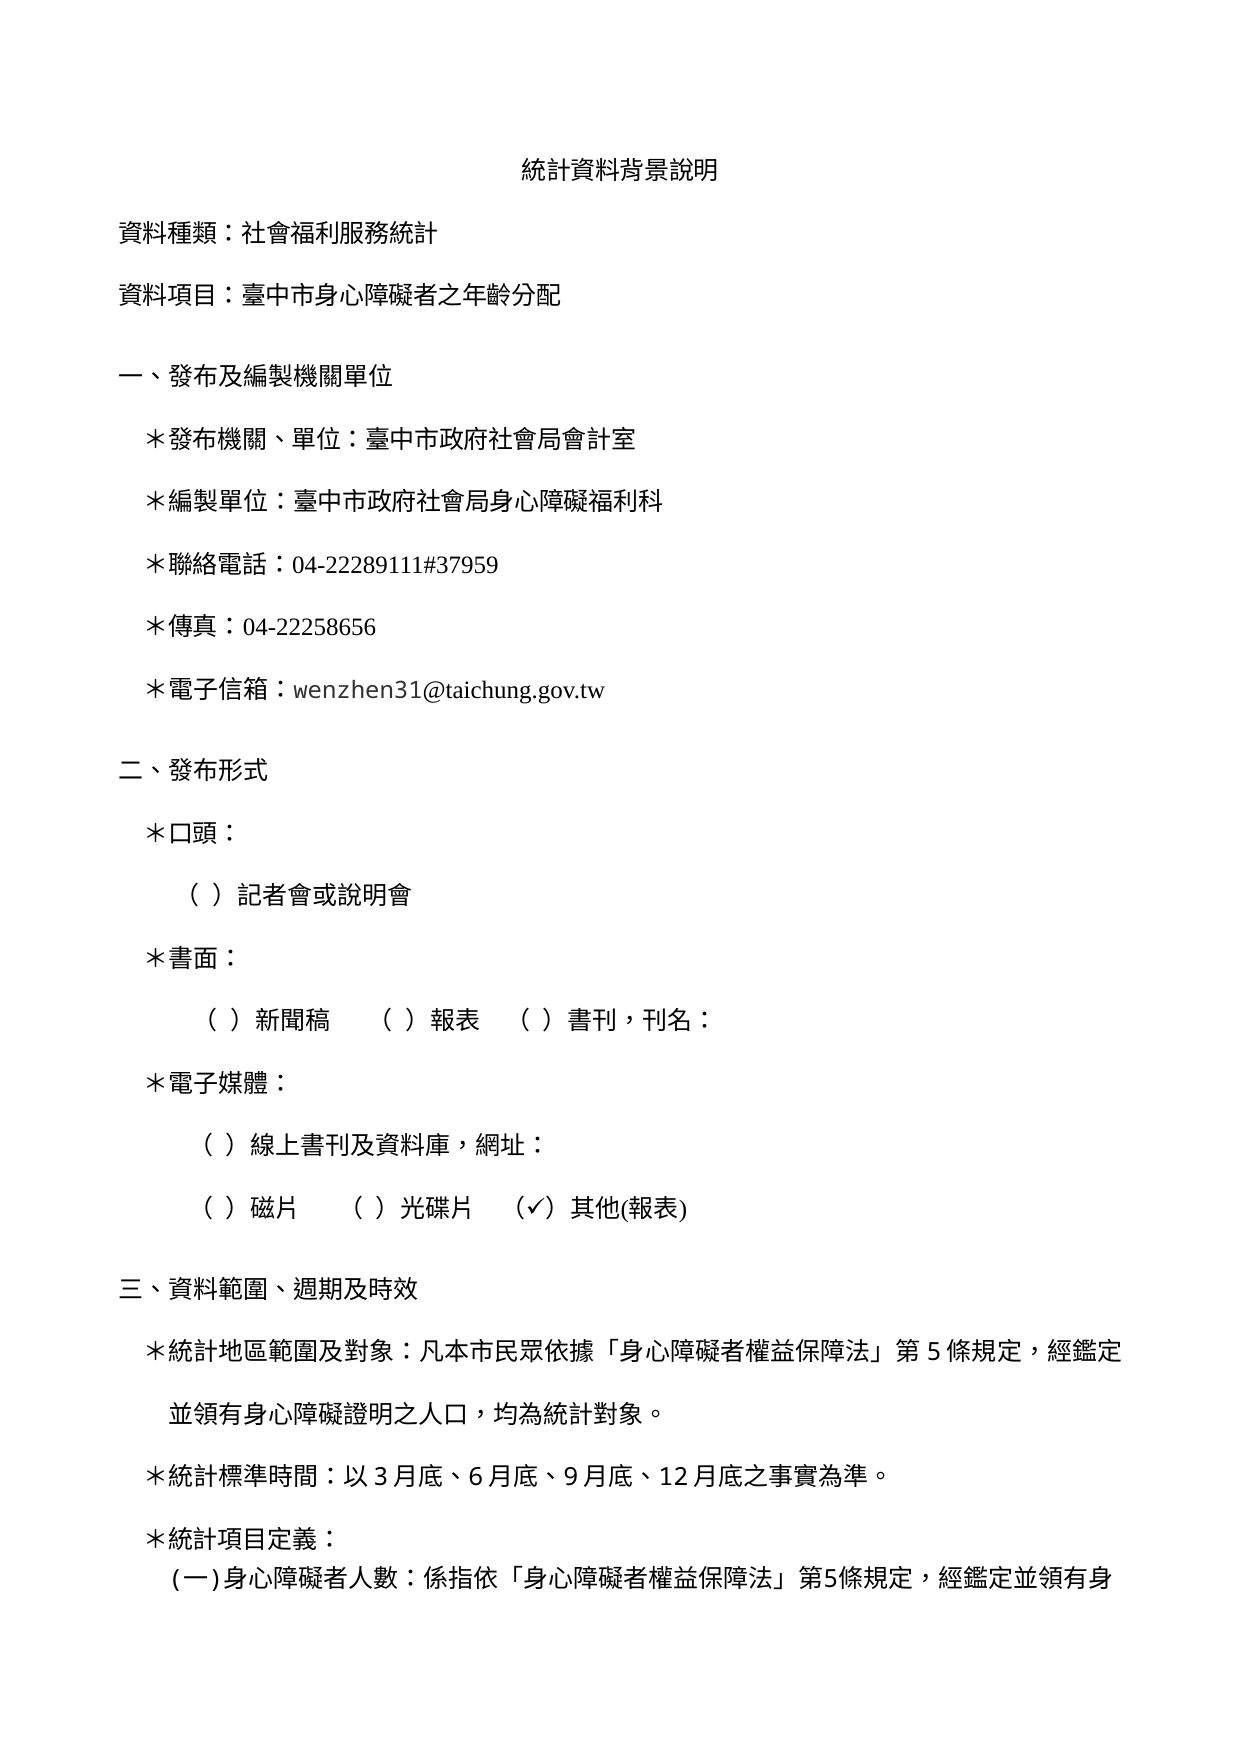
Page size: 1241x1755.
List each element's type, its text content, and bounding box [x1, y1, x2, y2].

text 資料項目：臺中市身心障礙者之年齡分配 [118, 252, 1122, 314]
text （ ）線上書刊及資料庫，網址： [188, 1102, 1156, 1164]
text 二、發布形式 [118, 727, 1122, 789]
text ＊電子信箱：wenzhen31@taichung.gov.tw [143, 646, 1122, 708]
text 一、發布及編製機關單位 [118, 333, 1122, 396]
text ＊統計標準時間：以3月底、6月底、9月底、12月底之事實為準。 [143, 1433, 1122, 1496]
text 資料種類：社會福利服務統計 [118, 189, 1122, 252]
text （ ）記者會或說明會 [118, 852, 1122, 914]
text （ ）新聞稿 （ ）報表 （ ）書刊，刊名： [149, 977, 1122, 1039]
text ＊電子媒體： [143, 1039, 1122, 1102]
text 三、資料範圍、週期及時效 [118, 1246, 1122, 1308]
text ＊傳真：04-22258656 [143, 583, 1122, 646]
text ＊統計項目定義： [143, 1496, 1122, 1558]
text ＊書面： [143, 914, 1122, 977]
text ＊編製單位：臺中市政府社會局身心障礙福利科 [143, 458, 1122, 521]
text ＊口頭： [143, 789, 1122, 852]
text （ ）磁片 （ ）光碟片 （P）其他(報表) [188, 1164, 1156, 1227]
text 統計資料背景說明 [118, 127, 1122, 189]
text (一)身心障礙者人數：係指依「身心障礙者權益保障法」第5條規定，經鑑定並領有身 [168, 1558, 1122, 1594]
text ＊統計地區範圍及對象：凡本市民眾依據「身心障礙者權益保障法」第5條規定，經鑑定並領有身心障礙證明之人口，均為統計對象。 [143, 1308, 1122, 1433]
text ＊聯絡電話：04-22289111#37959 [143, 521, 1122, 583]
text ＊發布機關、單位：臺中市政府社會局會計室 [143, 396, 1122, 458]
